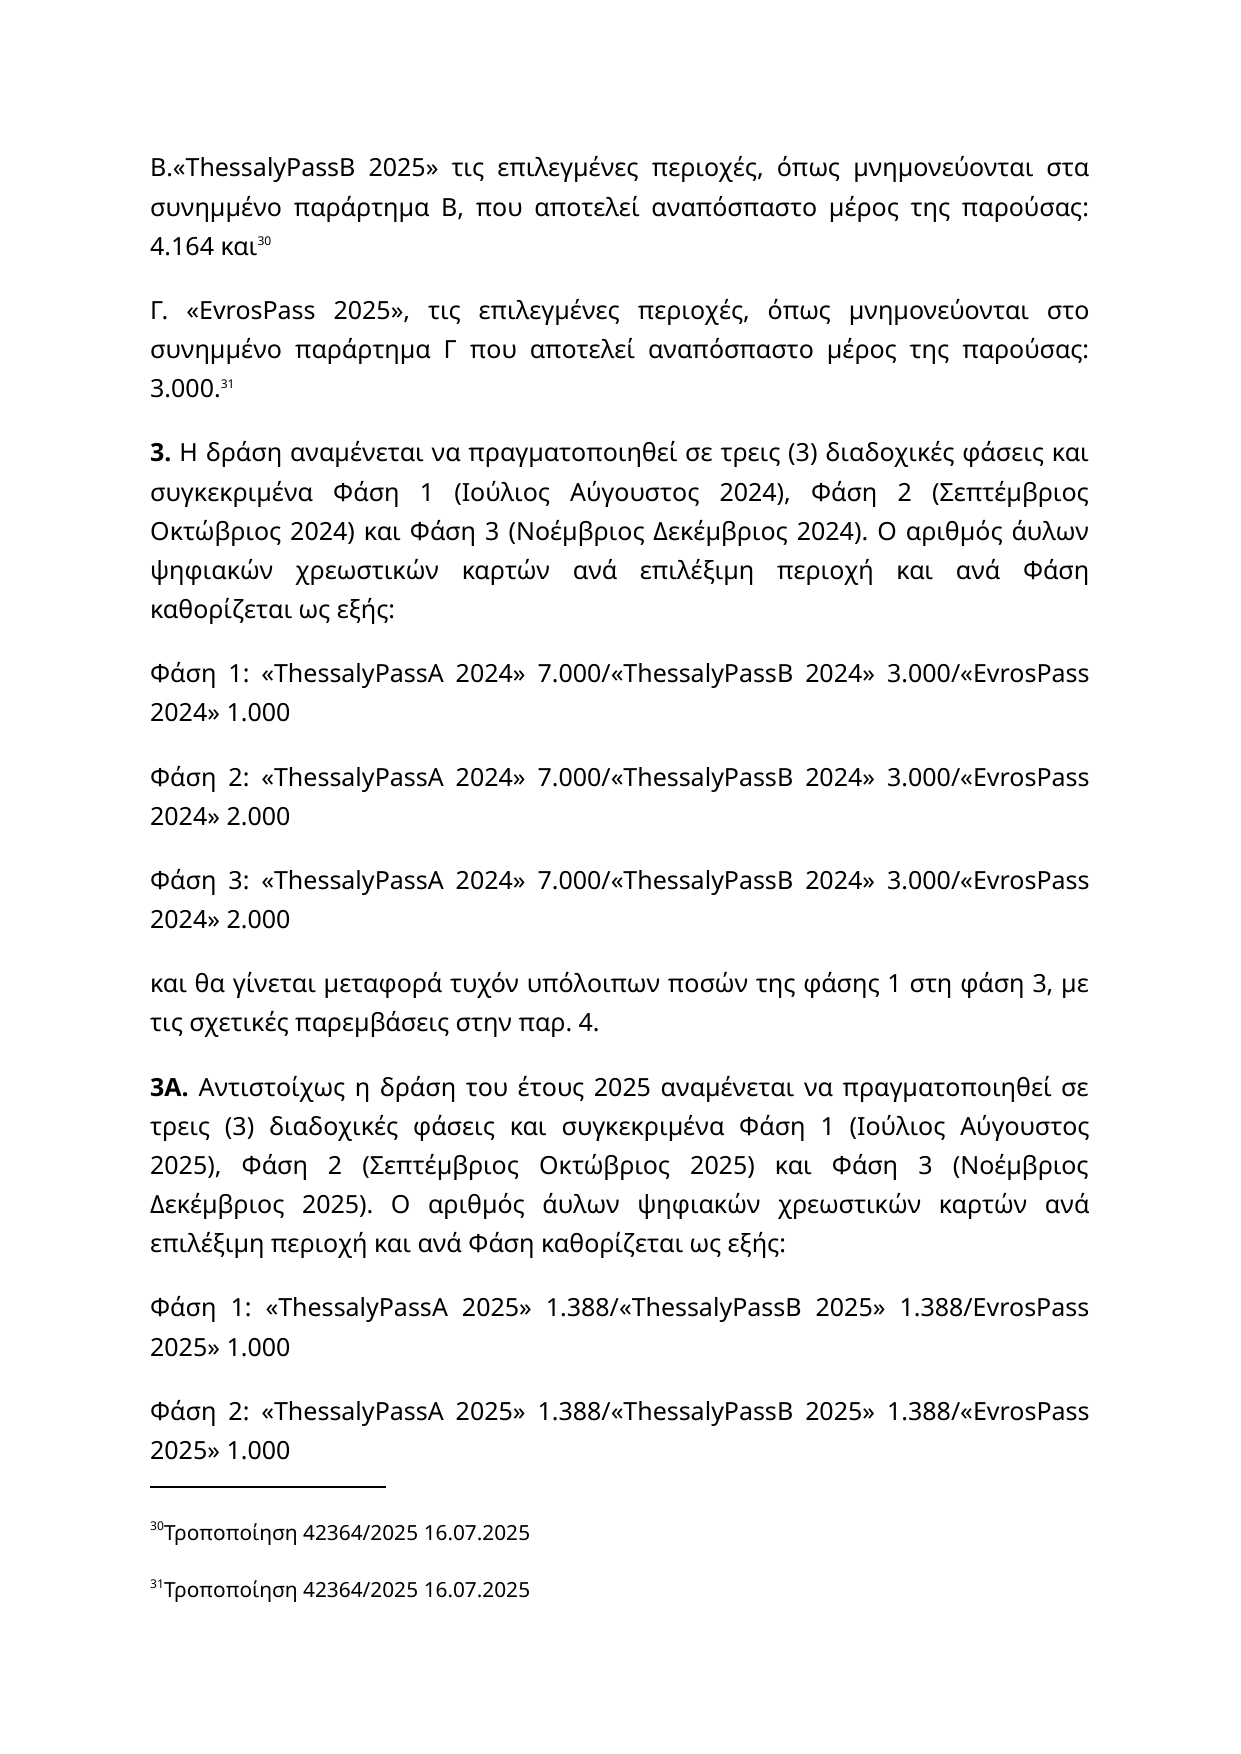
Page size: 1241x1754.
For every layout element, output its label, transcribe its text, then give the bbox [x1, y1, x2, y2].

text Φάση 1: «ThessalyPassΑ 2024» 7.000/«ThessalyPassΒ 2024» 3.000/«EvrosPass 2024» 1.000 [150, 656, 1090, 729]
text 3. Η δράση αναμένεται να πραγματοποιηθεί σε τρεις (3) διαδοχικές φάσεις και συγκεκριμένα Φάση 1 (Ιούλιος Αύγουστος 2024), Φάση 2 (Σεπτέμβριος Οκτώβριος 2024) και Φάση 3 (Νοέμβριος Δεκέμβριος 2024). Ο αριθμός άυλων ψηφιακών χρεωστικών καρτών ανά επιλέξιμη περιοχή και ανά Φάση καθορίζεται ως εξής: [150, 435, 1090, 626]
text Τροποποίηση 42364/2025 16.07.2025 [150, 1576, 1090, 1604]
text και θα γίνεται μεταφορά τυχόν υπόλοιπων ποσών της φάσης 1 στη φάση 3, με τις σχετικές παρεμβάσεις στην παρ. 4. [150, 966, 1090, 1039]
text Φάση 1: «ThessalyPassΑ 2025» 1.388/«ThessalyPassΒ 2025» 1.388/EvrosPass 2025» 1.000 [150, 1290, 1090, 1363]
text Φάση 3: «ThessalyPassΑ 2024» 7.000/«ThessalyPassΒ 2024» 3.000/«EvrosPass 2024» 2.000 [150, 862, 1090, 936]
text Γ. «EvrosPass 2025», τις επιλεγμένες περιοχές, όπως μνημονεύονται στο συνημμένο παράρτημα Γ που αποτελεί αναπόσπαστο μέρος της παρούσας: 3.000. [150, 292, 1090, 405]
text Φάση 2: «ThessalyPassΑ 2024» 7.000/«ThessalyPassΒ 2024» 3.000/«EvrosPass 2024» 2.000 [150, 759, 1090, 832]
text 3Α. Αντιστοίχως η δράση του έτους 2025 αναμένεται να πραγματοποιηθεί σε τρεις (3) διαδοχικές φάσεις και συγκεκριμένα Φάση 1 (Ιούλιος Αύγουστος 2025), Φάση 2 (Σεπτέμβριος Οκτώβριος 2025) και Φάση 3 (Νοέμβριος Δεκέμβριος 2025). Ο αριθμός άυλων ψηφιακών χρεωστικών καρτών ανά επιλέξιμη περιοχή και ανά Φάση καθορίζεται ως εξής: [150, 1069, 1090, 1260]
text Φάση 2: «ThessalyPassΑ 2025» 1.388/«ThessalyPassΒ 2025» 1.388/«EvrosPass 2025» 1.000 [150, 1393, 1090, 1467]
text Β.«ThessalyPassΒ 2025» τις επιλεγμένες περιοχές, όπως μνημονεύονται στα συνημμένο παράρτημα Β, που αποτελεί αναπόσπαστο μέρος της παρούσας: 4.164 και [150, 150, 1090, 262]
text Τροποποίηση 42364/2025 16.07.2025 [150, 1518, 1090, 1546]
